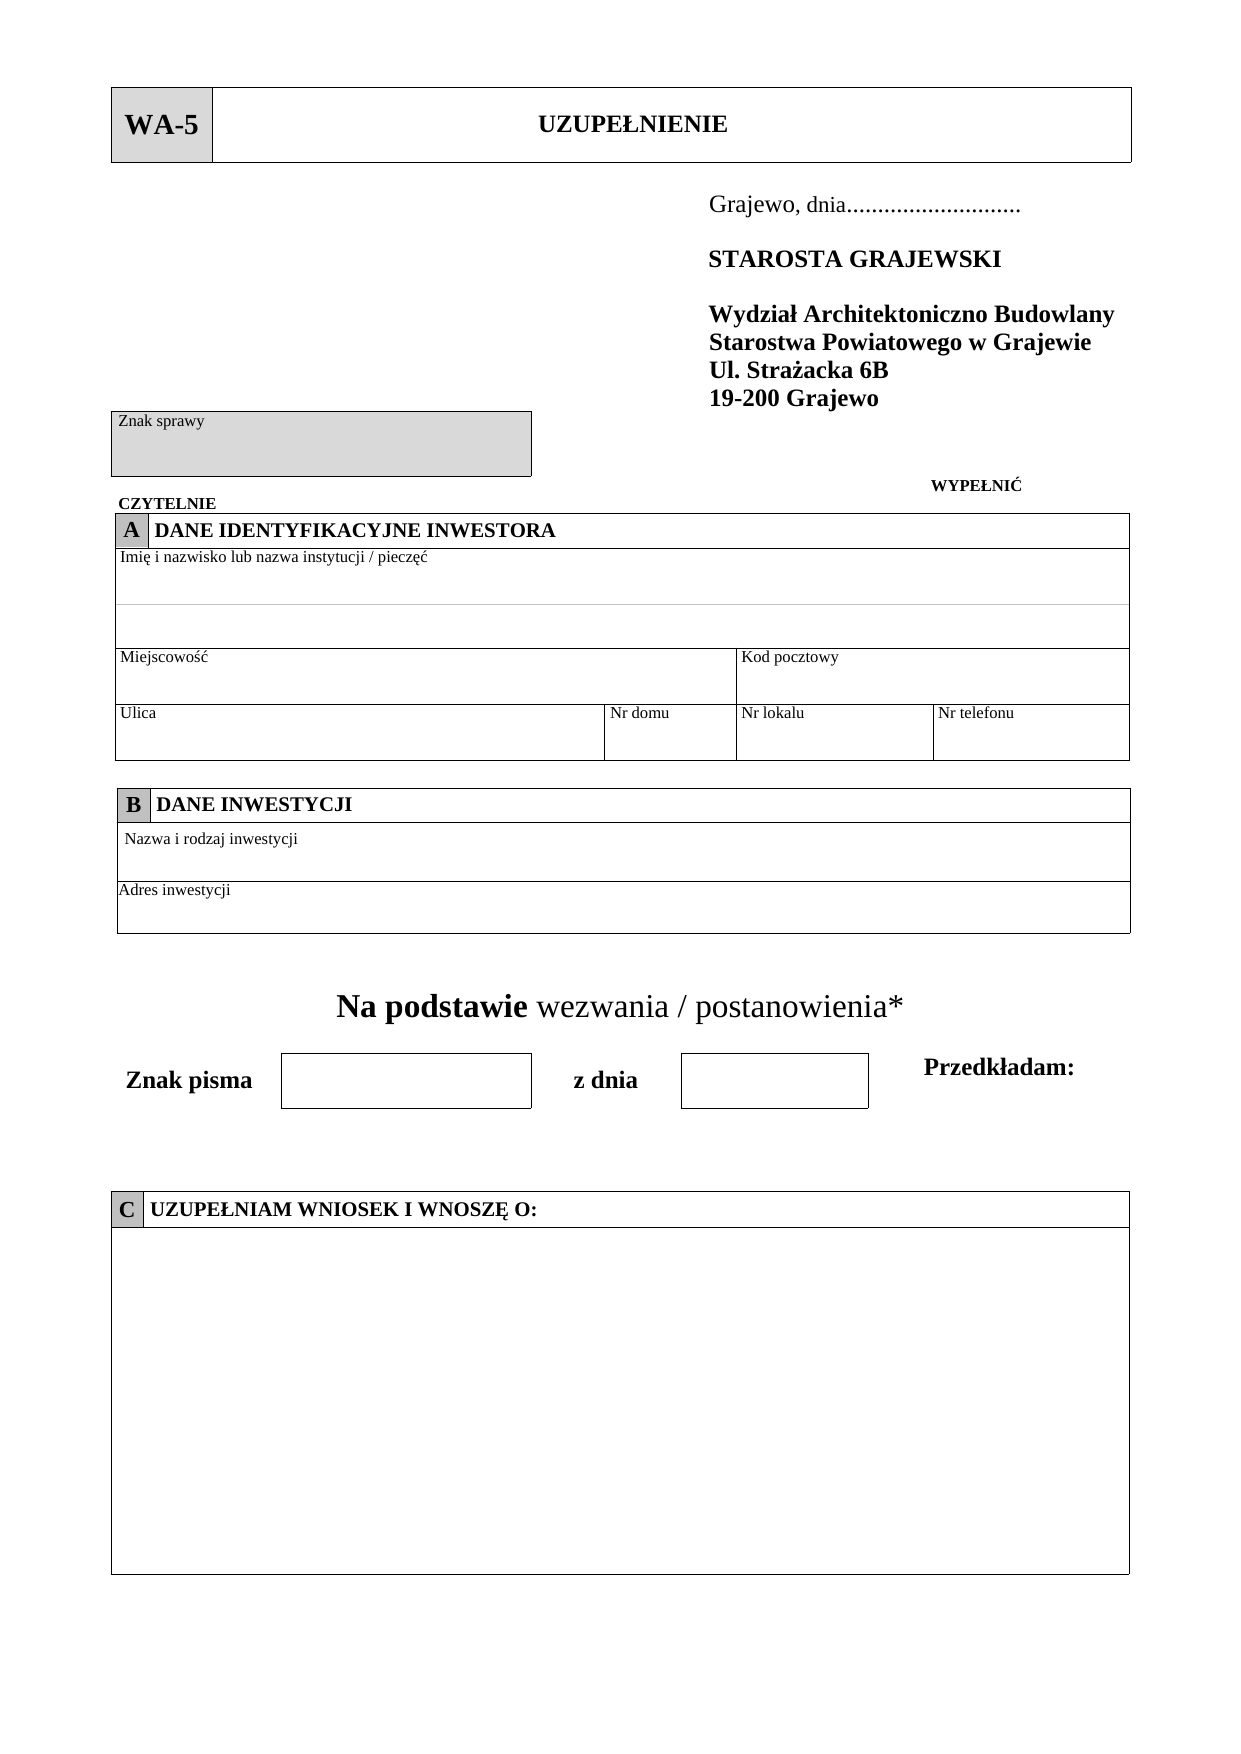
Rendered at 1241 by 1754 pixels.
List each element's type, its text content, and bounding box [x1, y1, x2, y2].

table_header [282, 1054, 531, 1108]
text Starostwa Powiatowego w Grajewie [118, 328, 1122, 356]
table_header DANE IDENTYFIKACYJNE INWESTORA [149, 514, 1129, 547]
table_header C [112, 1192, 143, 1227]
text Grajewo, dnia............................ [118, 190, 1122, 217]
text WYPEŁNIĆ CZYTELNIE [118, 476, 1122, 513]
table_cell Ulica [116, 705, 604, 760]
table_cell Nr lokalu [737, 705, 933, 760]
table_header [682, 1054, 868, 1108]
table_cell Nr telefonu [934, 705, 1129, 760]
table_cell Kod pocztowy [737, 649, 1129, 704]
table_cell [116, 605, 1129, 647]
table_header z dnia [532, 1053, 681, 1108]
table_header B [118, 789, 150, 822]
text 19-200 Grajewo [118, 384, 1122, 411]
table_cell Nazwa i rodzaj inwestycji [118, 823, 1130, 881]
text Ul. Strażacka 6B [118, 356, 1122, 384]
table_header Znak pisma [118, 1053, 281, 1108]
table_header UZUPEŁNIAM WNIOSEK I WNOSZĘ O: [144, 1192, 1129, 1227]
table_header Przedkładam: [869, 1053, 1131, 1108]
text Wydział Architektoniczno Budowlany [634, 301, 1122, 328]
subtitle STAROSTA GRAJEWSKI [634, 245, 1122, 273]
table_header A [116, 514, 148, 547]
table_cell Nr domu [605, 705, 736, 760]
text Na podstawie wezwania / postanowienia* [118, 988, 1122, 1025]
table_header UZUPEŁNIENIE [213, 88, 1131, 162]
table_cell Miejscowość [116, 649, 736, 704]
table_header DANE INWESTYCJI [151, 789, 1130, 822]
table_cell Imię i nazwisko lub nazwa instytucji / pieczęć [116, 549, 1129, 604]
table_header WA-5 [112, 88, 212, 162]
table_header Znak sprawy [112, 412, 531, 476]
table_cell [112, 1228, 1129, 1574]
table_cell Adres inwestycji [118, 882, 1130, 932]
